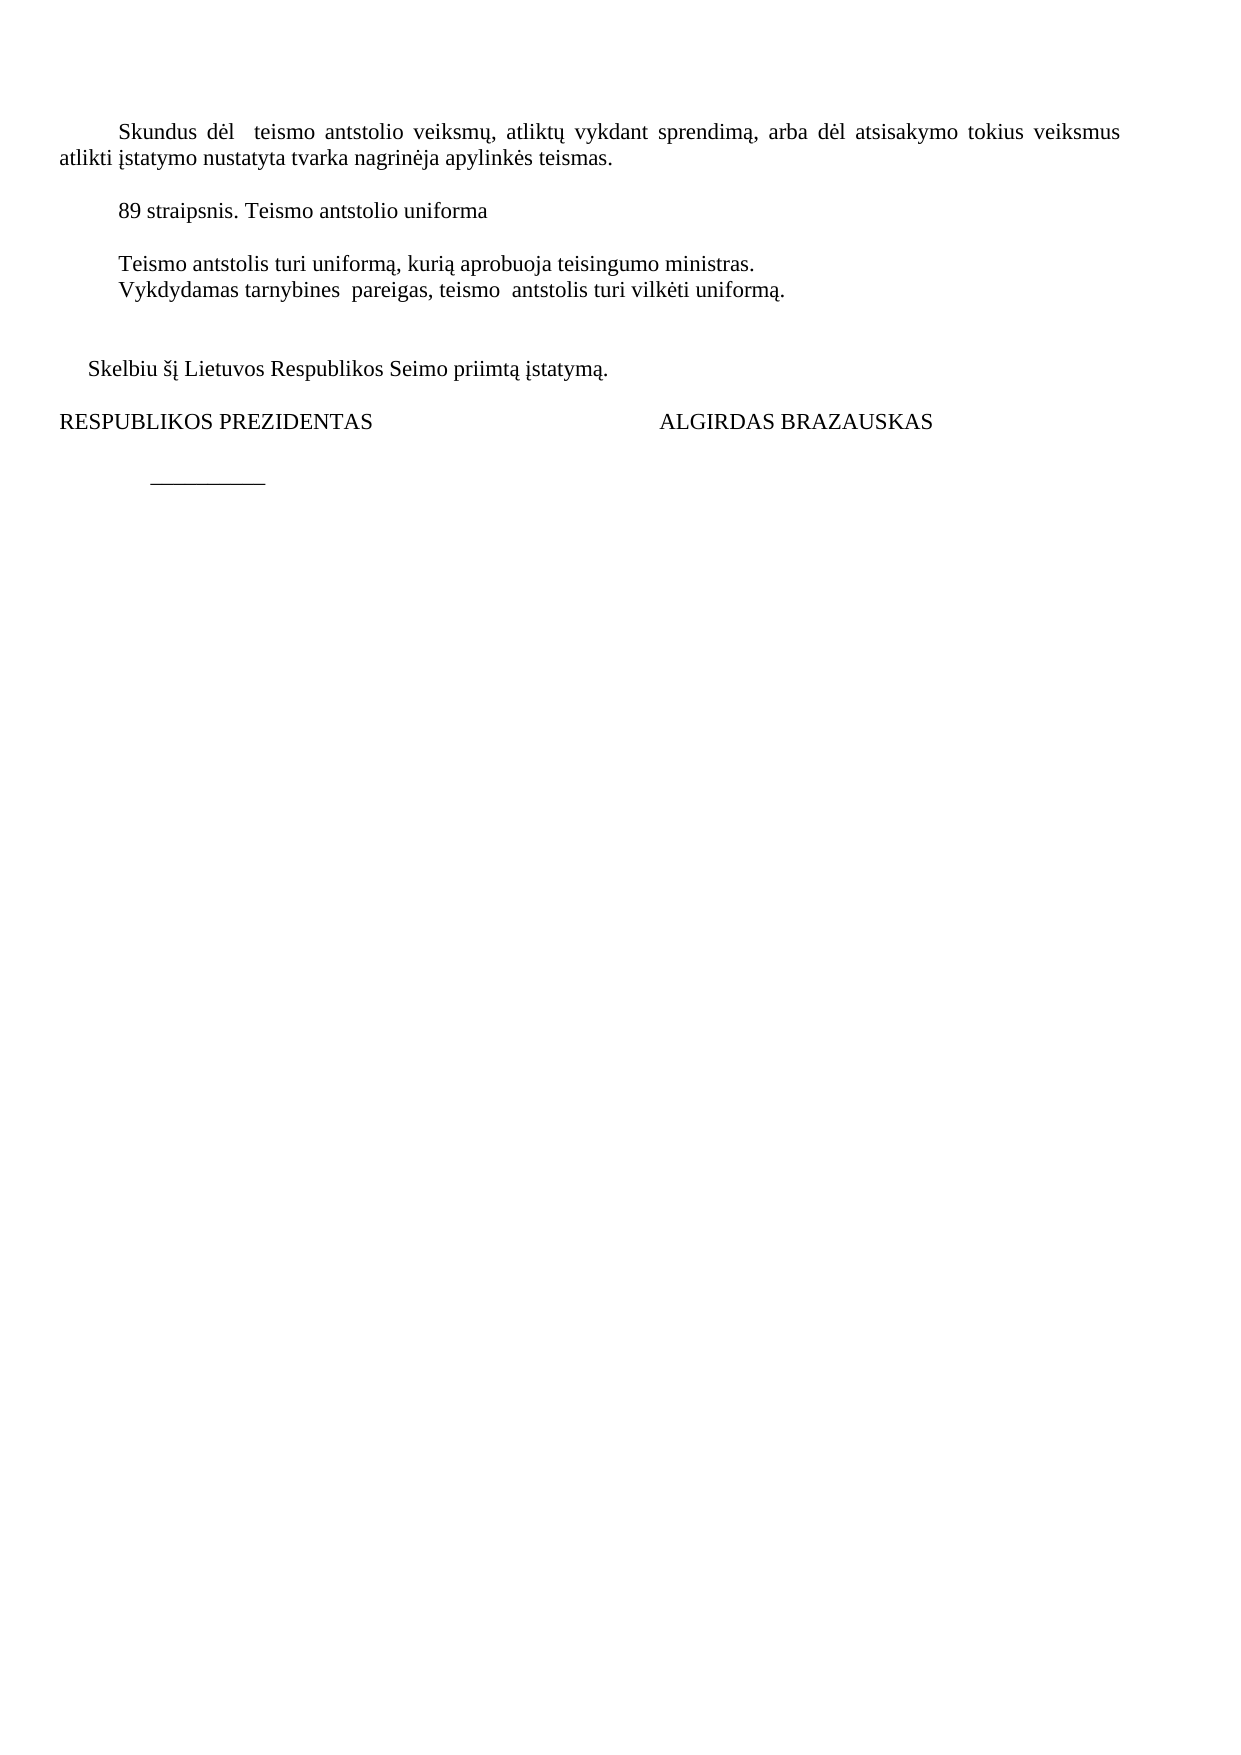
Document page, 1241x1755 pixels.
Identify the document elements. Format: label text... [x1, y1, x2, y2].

text 89 straipsnis. Teismo antstolio uniforma [59, 197, 1122, 223]
text Skelbiu šį Lietuvos Respublikos Seimo priimtą įstatymą. [59, 355, 1122, 382]
text RESPUBLIKOS PREZIDENTAS ALGIRDAS BRAZAUSKAS [59, 408, 1122, 434]
text Skundus dėl teismo antstolio veiksmų, atliktų vykdant sprendimą, arba dėl atsisakymo tokius veiksmus atlikti įstatymo nustatyta tvarka nagrinėja apylinkės teismas. [59, 118, 1122, 171]
text __________ [59, 461, 1122, 487]
text Vykdydamas tarnybines pareigas, teismo antstolis turi vilkėti uniformą. [59, 276, 1122, 303]
text Teismo antstolis turi uniformą, kurią aprobuoja teisingumo ministras. [59, 250, 1122, 276]
